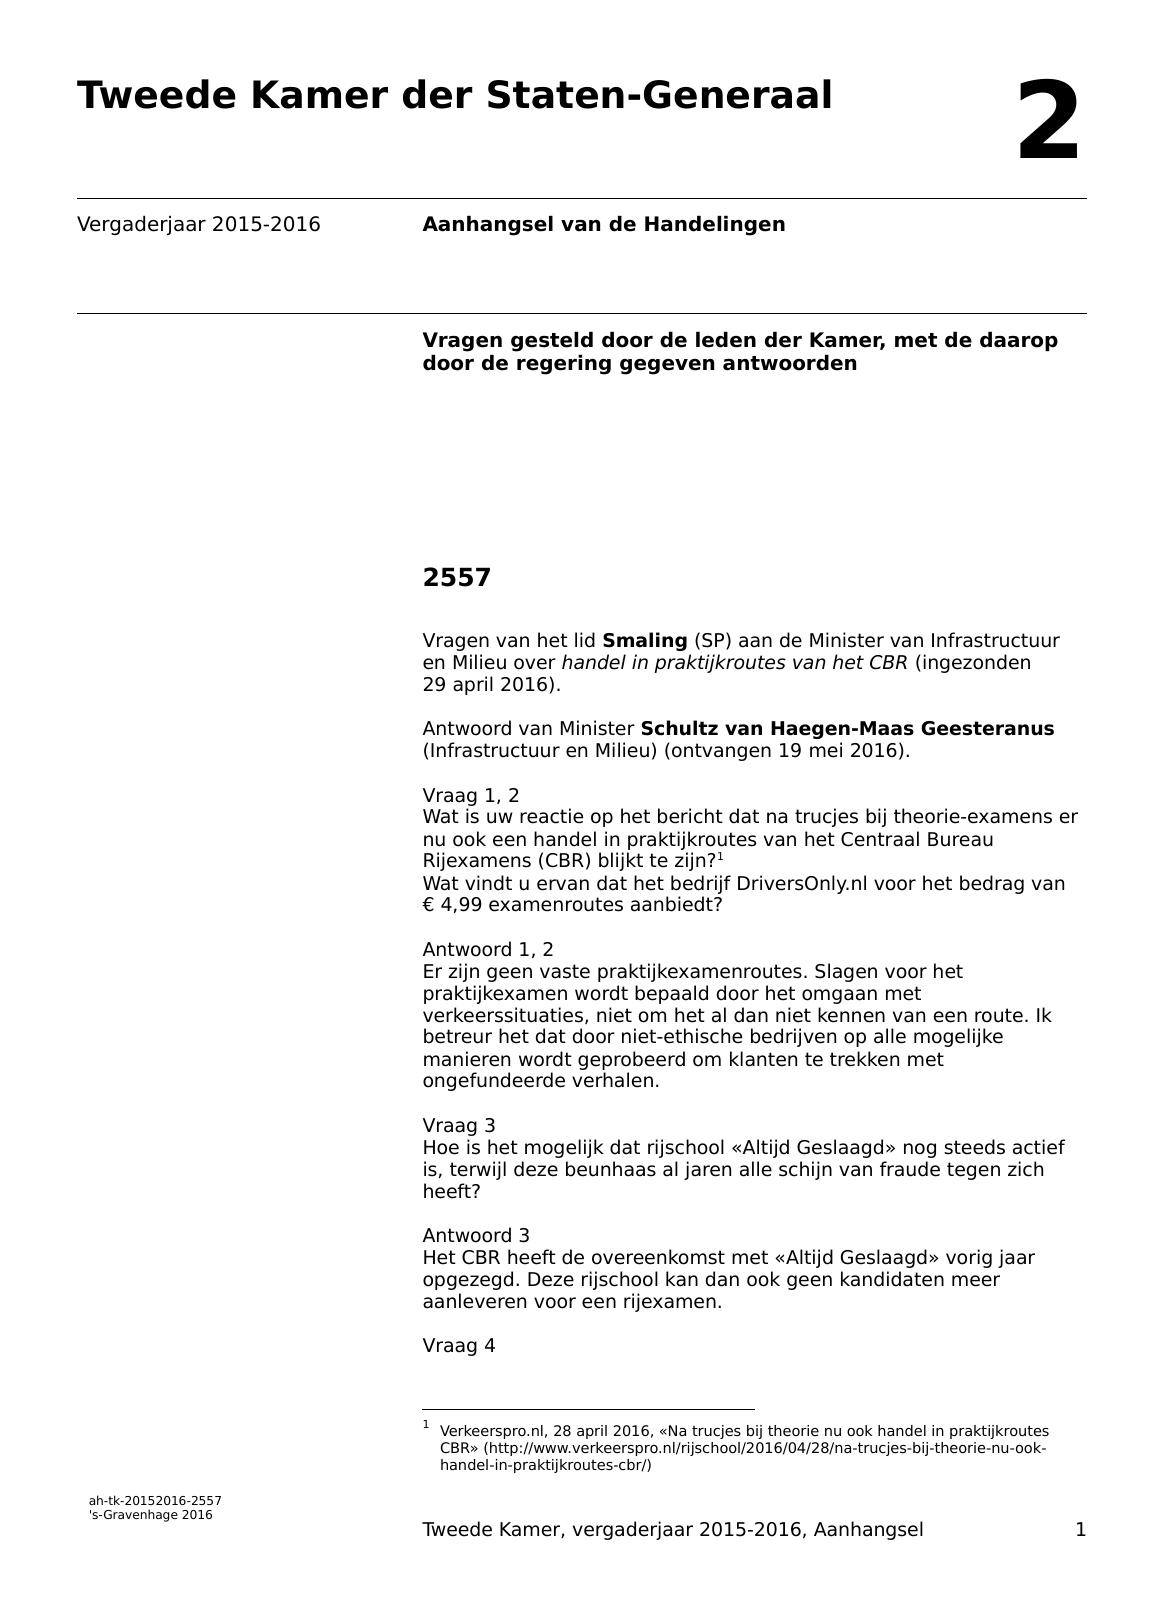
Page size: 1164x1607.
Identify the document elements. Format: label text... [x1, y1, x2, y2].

text 's-Gravenhage 2016 [88, 1508, 323, 1522]
table_header Tweede Kamer der Staten-Generaal [77, 59, 886, 198]
table_cell Vragen gesteld door de leden der Kamer, met de daarop door de regering gegeven antwoorden [422, 314, 1087, 375]
table_cell Vergaderjaar 2015-2016 [77, 199, 422, 313]
text Antwoord 1, 2 [422, 938, 1087, 961]
text Wat vindt u ervan dat het bedrijf DriversOnly.nl voor het bedrag van € 4,99 examenroutes aanbiedt? [422, 872, 1087, 916]
table_header 2 [886, 59, 1087, 198]
text ah-tk-20152016-2557 [88, 1494, 323, 1508]
table_cell [77, 314, 422, 375]
table_cell Aanhangsel van de Handelingen [422, 199, 1087, 313]
text Vraag 3 [422, 1114, 1087, 1137]
text Er zijn geen vaste praktijkexamenroutes. Slagen voor het praktijkexamen wordt bepaald door het omgaan met verkeerssituaties, niet om het al dan niet kennen van een route. Ik betreur het dat door niet-ethische bedrijven op alle mogelijke manieren wordt geprobeerd om klanten te trekken met ongefundeerde verhalen. [422, 961, 1087, 1092]
text Het CBR heeft de overeenkomst met «Altijd Geslaagd» vorig jaar opgezegd. Deze rijschool kan dan ook geen kandidaten meer aanleveren voor een rijexamen. [422, 1247, 1087, 1313]
text Verkeerspro.nl, 28 april 2016, «Na trucjes bij theorie nu ook handel in praktijkroutes CBR» (http://www.verkeerspro.nl/rijschool/2016/04/28/na-trucjes-bij-theorie-nu-ook-handel-in-praktijkroutes-cbr/) [422, 1418, 1087, 1474]
text Wat is uw reactie op het bericht dat na trucjes bij theorie-examens er nu ook een handel in praktijkroutes van het Centraal Bureau Rijexamens (CBR) blijkt te zijn? [422, 806, 1087, 872]
text Vraag 1, 2 [422, 784, 1087, 806]
text Antwoord 3 [422, 1225, 1087, 1247]
text Vragen van het lid Smaling (SP) aan de Minister van Infrastructuur en Milieu over handel in praktijkroutes van het CBR (ingezonden 29 april 2016). [422, 630, 1087, 696]
text 2557 [422, 563, 1087, 592]
text Vraag 4 [422, 1335, 1087, 1357]
text Hoe is het mogelijk dat rijschool «Altijd Geslaagd» nog steeds actief is, terwijl deze beunhaas al jaren alle schijn van fraude tegen zich heeft? [422, 1137, 1087, 1202]
text Antwoord van Minister Schultz van Haegen-Maas Geesteranus (Infrastructuur en Milieu) (ontvangen 19 mei 2016). [422, 718, 1087, 762]
